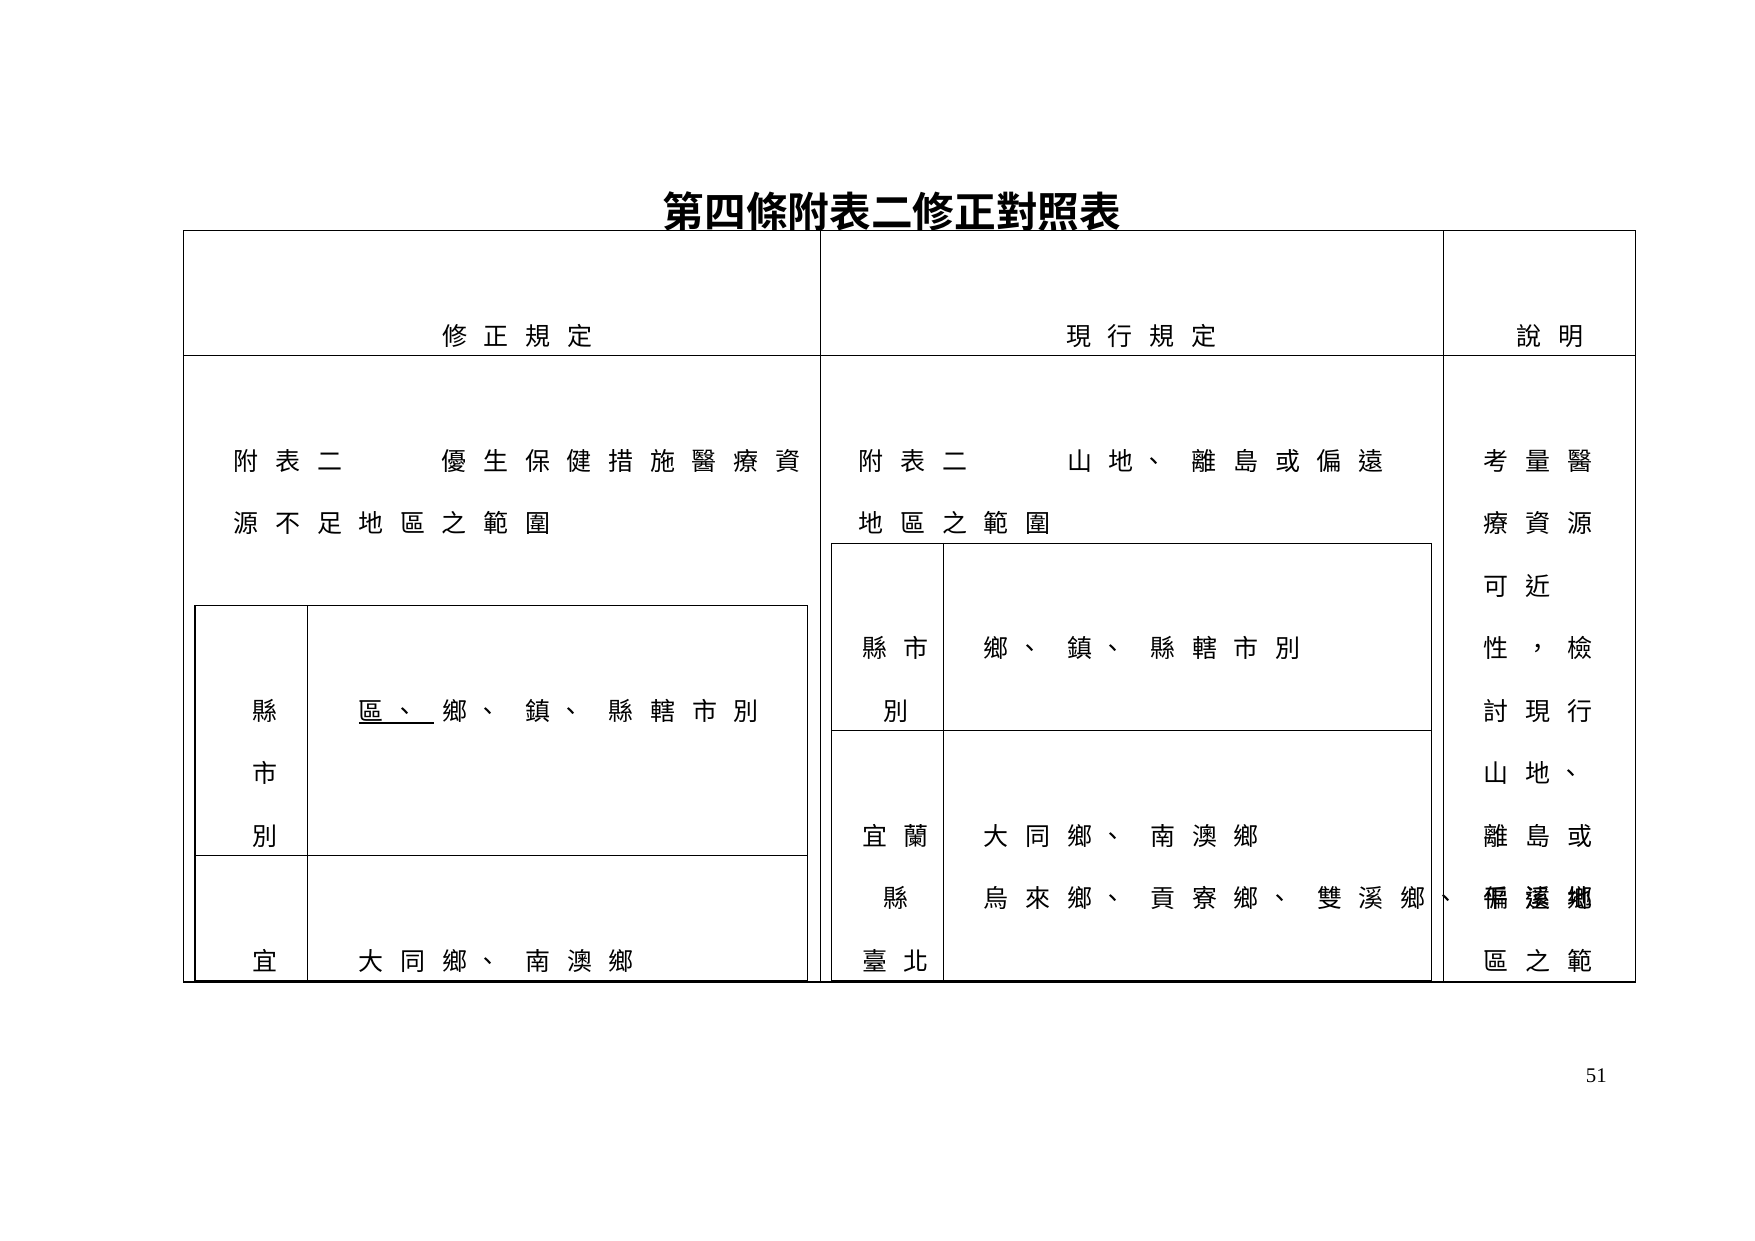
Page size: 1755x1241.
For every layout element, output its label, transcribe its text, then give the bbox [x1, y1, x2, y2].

table_cell 附表二 優生保健措施醫療資源不足地區之範圍 [184, 356, 820, 981]
table_cell 附表二 山地、離島或偏遠地區之範圍 [821, 356, 1443, 981]
table_header 縣市別 [196, 606, 307, 855]
text 第四條附表二修正對照表 [183, 168, 1600, 230]
table_cell 大同鄉、南澳鄉 烏來鄉、貢寮鄉、雙溪鄉、平溪鄉 復興鄉 尖石鄉、五峰鄉 泰安鄉 和平鄉 信義鄉、仁愛鄉 阿里山鄉、大埔鄉 茂林鄉、桃源鄉、三民鄉 三地門鄉、霧台鄉、瑪家鄉、泰武鄉、 來義鄉、春日鄉、獅子鄉、牡丹鄉、琉球鄉、恆春鎮、車城鄉、滿洲鄉、枋山鄉、 秀林鄉、萬榮鄉、卓溪鄉 海端鄉、延平鄉、金峰鄉、達仁鄉、 蘭嶼鄉、綠島鄉、長濱鄉 馬公市、湖西鄉、白沙鄉、西嶼鄉、望安鄉、七美鄉、金城鎮、金寧鎮 七美鄉 金沙鎮、烈嶼鄉、金湖鎮、烏坵鄉、金寧鄉、金城鎮 南竿鄉、北竿鄉、莒光鄉、東引鄉 [944, 731, 1431, 980]
table_header 區、鄉、鎮、縣轄市別 [308, 606, 807, 855]
table_header 鄉、鎮、縣轄市別 [944, 544, 1431, 730]
table_cell 宜 [196, 856, 307, 980]
table_cell 宜蘭縣 臺北縣 桃園縣 新竹縣 苗栗縣 臺中縣 南投縣 嘉義縣 高雄縣 屏東縣 花蓮縣 臺東縣 澎湖縣 金門縣 連江縣 [832, 731, 943, 980]
table_header 現行規定 [821, 231, 1443, 355]
table_header 縣市別 [832, 544, 943, 730]
table_header 說明 [1444, 231, 1635, 355]
table_cell 考量醫療資源可近性，檢討現行山地、離島或偏遠地區之範圍規定，並修正附表二為「優生保健措施醫療資源不足地區之範圍」。 [1444, 356, 1635, 981]
table_cell 大同鄉、南澳鄉 烏來區、貢寮區、雙溪區、平溪區、石碇區 、坪林區 復興鄉 尖石鄉、五峰鄉、 泰安鄉、南庄鄉、獅潭鄉 和平區 信義鄉、仁愛鄉、中寮鄉 阿里山鄉、大埔鄉、番路鄉 楠西區、南化區、左鎮區、龍崎區 茂林區、桃源區、那瑪夏區、田寮區、六龜區 、甲仙區 三地門鄉、霧台鄉、瑪家鄉、泰武鄉、 來義鄉、春日鄉、獅子鄉、牡丹鄉、琉球鄉、恆春鎮、車城鄉、滿洲鄉、枋山鄉 秀林鄉、萬榮鄉、卓溪鄉、鳳林鎮、壽豐鄉 、光復鄉、瑞穗鄉、富里鄉、豐濱鄉 海端鄉、延平鄉、金峰鄉、達仁鄉、 蘭嶼鄉、綠島鄉、長濱鄉、鹿野鄉、 卑南鄉、大武鄉、東河鄉 馬公市、湖西鄉、白沙鄉、西嶼鄉、望安鄉、七美鄉 金沙鎮、烈嶼鄉、金湖鎮、烏坵鄉、金寧鄉、金城鎮 南竿鄉、北竿鄉、莒光鄉、東引鄉 [308, 856, 807, 980]
table_header 修正規定 [184, 231, 820, 355]
